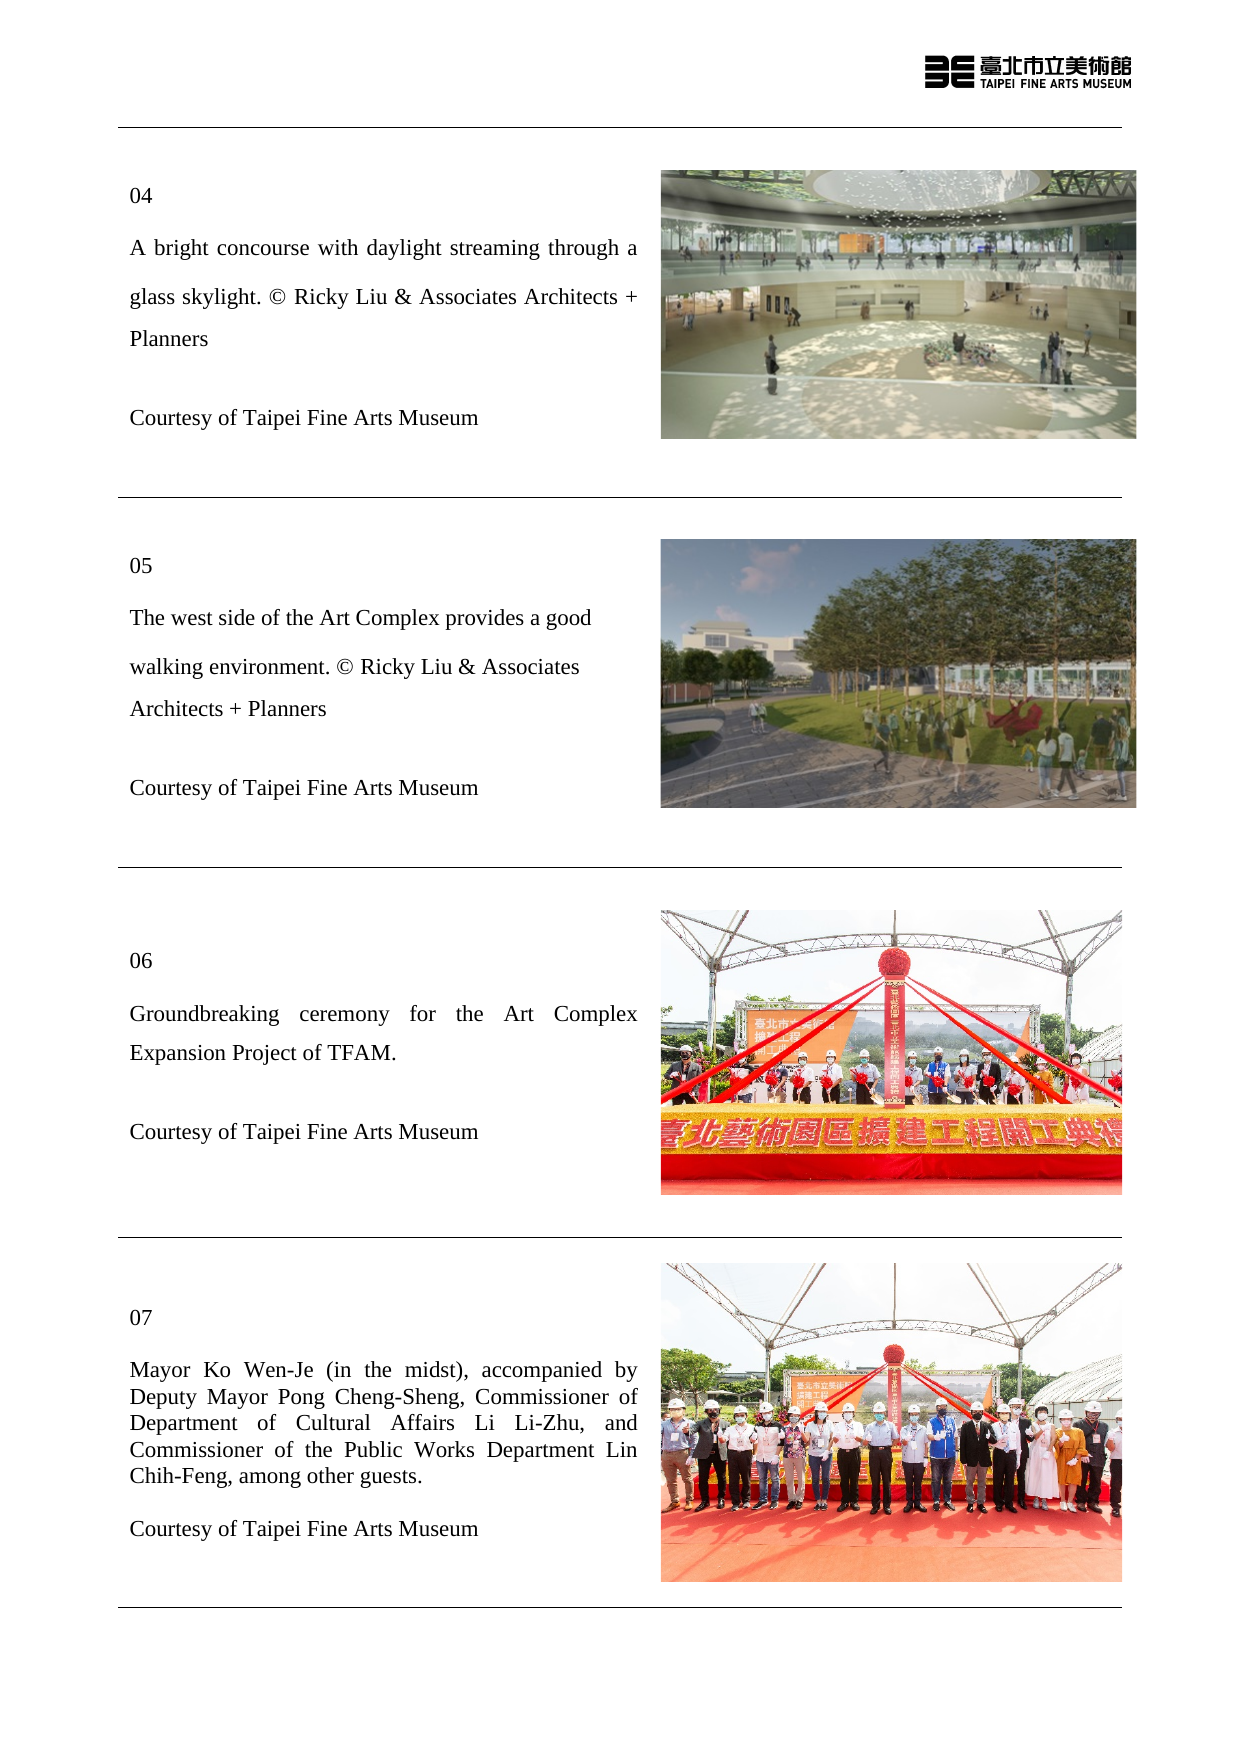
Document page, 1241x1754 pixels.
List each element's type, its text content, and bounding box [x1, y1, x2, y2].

table_cell 06 Groundbreaking ceremony for the Art Complex Expansion Project of TFAM. Courtesy of Taipei Fine Arts Museum [118, 868, 649, 1237]
table_cell 05 The west side of the Art Complex provides a good walking environment. © Ricky Liu & Associates Architects + Planners Courtesy of Taipei Fine Arts Museum [118, 498, 649, 867]
table_cell 04 A bright concourse with daylight streaming through a glass skylight. © Ricky Liu & Associates Architects + Planners Courtesy of Taipei Fine Arts Museum [118, 128, 649, 497]
table_cell [650, 128, 1122, 497]
table_cell [650, 868, 1122, 1237]
table_cell [650, 498, 1122, 867]
table_cell [650, 1238, 1122, 1607]
table_cell 07 Mayor Ko Wen-Je (in the midst), accompanied by Deputy Mayor Pong Cheng-Sheng, Commissioner of Department of Cultural Affairs Li Li-Zhu, and Commissioner of the Public Works Department Lin Chih-Feng, among other guests. Courtesy of Taipei Fine Arts Museum [118, 1238, 649, 1607]
